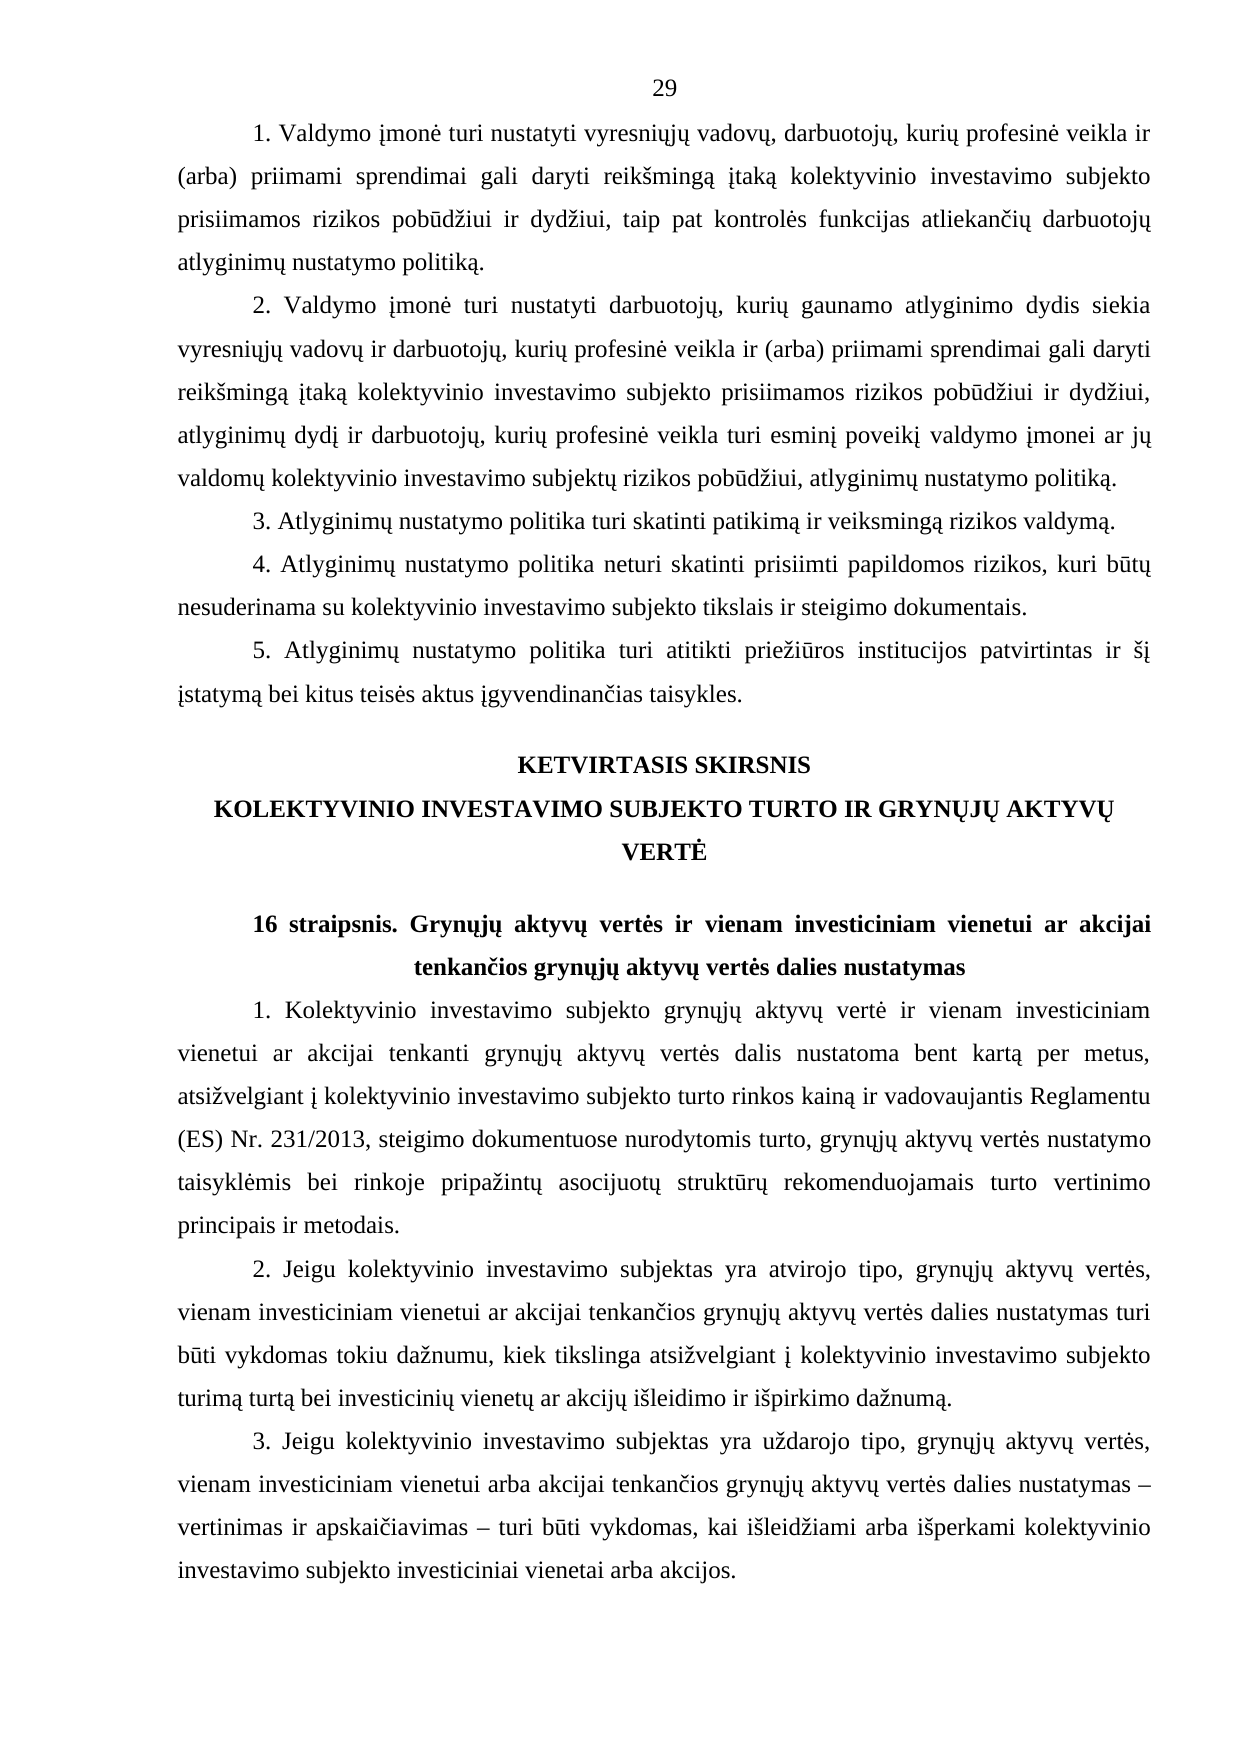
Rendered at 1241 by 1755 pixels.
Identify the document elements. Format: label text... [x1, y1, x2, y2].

text 5. Atlyginimų nustatymo politika turi atitikti priežiūros institucijos patvirtintas ir šį įstatymą bei kitus teisės aktus įgyvendinančias taisykles. [177, 636, 1152, 707]
text 1. Kolektyvinio investavimo subjekto grynųjų aktyvų vertė ir vienam investiciniam vienetui ar akcijai tenkanti grynųjų aktyvų vertės dalis nustatoma bent kartą per metus, atsižvelgiant į kolektyvinio investavimo subjekto turto rinkos kainą ir vadovaujantis Reglamentu (ES) Nr. 231/2013, steigimo dokumentuose nurodytomis turto, grynųjų aktyvų vertės nustatymo taisyklėmis bei rinkoje pripažintų asocijuotų struktūrų rekomenduojamais turto vertinimo principais ir metodais. [177, 995, 1152, 1239]
text 4. Atlyginimų nustatymo politika neturi skatinti prisiimti papildomos rizikos, kuri būtų nesuderinama su kolektyvinio investavimo subjekto tikslais ir steigimo dokumentais. [177, 549, 1152, 621]
text 3. Atlyginimų nustatymo politika turi skatinti patikimą ir veiksmingą rizikos valdymą. [177, 506, 1152, 535]
text 16 straipsnis. Grynųjų aktyvų vertės ir vienam investiciniam vienetui ar akcijai tenkančios grynųjų aktyvų vertės dalies nustatymas [252, 909, 1152, 981]
text 2. Valdymo įmonė turi nustatyti darbuotojų, kurių gaunamo atlyginimo dydis siekia vyresniųjų vadovų ir darbuotojų, kurių profesinė veikla ir (arba) priimami sprendimai gali daryti reikšmingą įtaką kolektyvinio investavimo subjekto prisiimamos rizikos pobūdžiui ir dydžiui, atlyginimų dydį ir darbuotojų, kurių profesinė veikla turi esminį poveikį valdymo įmonei ar jų valdomų kolektyvinio investavimo subjektų rizikos pobūdžiui, atlyginimų nustatymo politiką. [177, 291, 1152, 492]
text KETVIRTASIS SKIRSNIS [177, 751, 1152, 779]
text 1. Valdymo įmonė turi nustatyti vyresniųjų vadovų, darbuotojų, kurių profesinė veikla ir (arba) priimami sprendimai gali daryti reikšmingą įtaką kolektyvinio investavimo subjekto prisiimamos rizikos pobūdžiui ir dydžiui, taip pat kontrolės funkcijas atliekančių darbuotojų atlyginimų nustatymo politiką. [177, 118, 1152, 276]
text 2. Jeigu kolektyvinio investavimo subjektas yra atvirojo tipo, grynųjų aktyvų vertės, vienam investiciniam vienetui ar akcijai tenkančios grynųjų aktyvų vertės dalies nustatymas turi būti vykdomas tokiu dažnumu, kiek tikslinga atsižvelgiant į kolektyvinio investavimo subjekto turimą turtą bei investicinių vienetų ar akcijų išleidimo ir išpirkimo dažnumą. [177, 1254, 1152, 1412]
text KOLEKTYVINIO INVESTAVIMO SUBJEKTO TURTO IR GRYNŲJŲ AKTYVŲ VERTĖ [177, 794, 1152, 866]
text 3. Jeigu kolektyvinio investavimo subjektas yra uždarojo tipo, grynųjų aktyvų vertės, vienam investiciniam vienetui arba akcijai tenkančios grynųjų aktyvų vertės dalies nustatymas – vertinimas ir apskaičiavimas – turi būti vykdomas, kai išleidžiami arba išperkami kolektyvinio investavimo subjekto investiciniai vienetai arba akcijos. [177, 1426, 1152, 1584]
